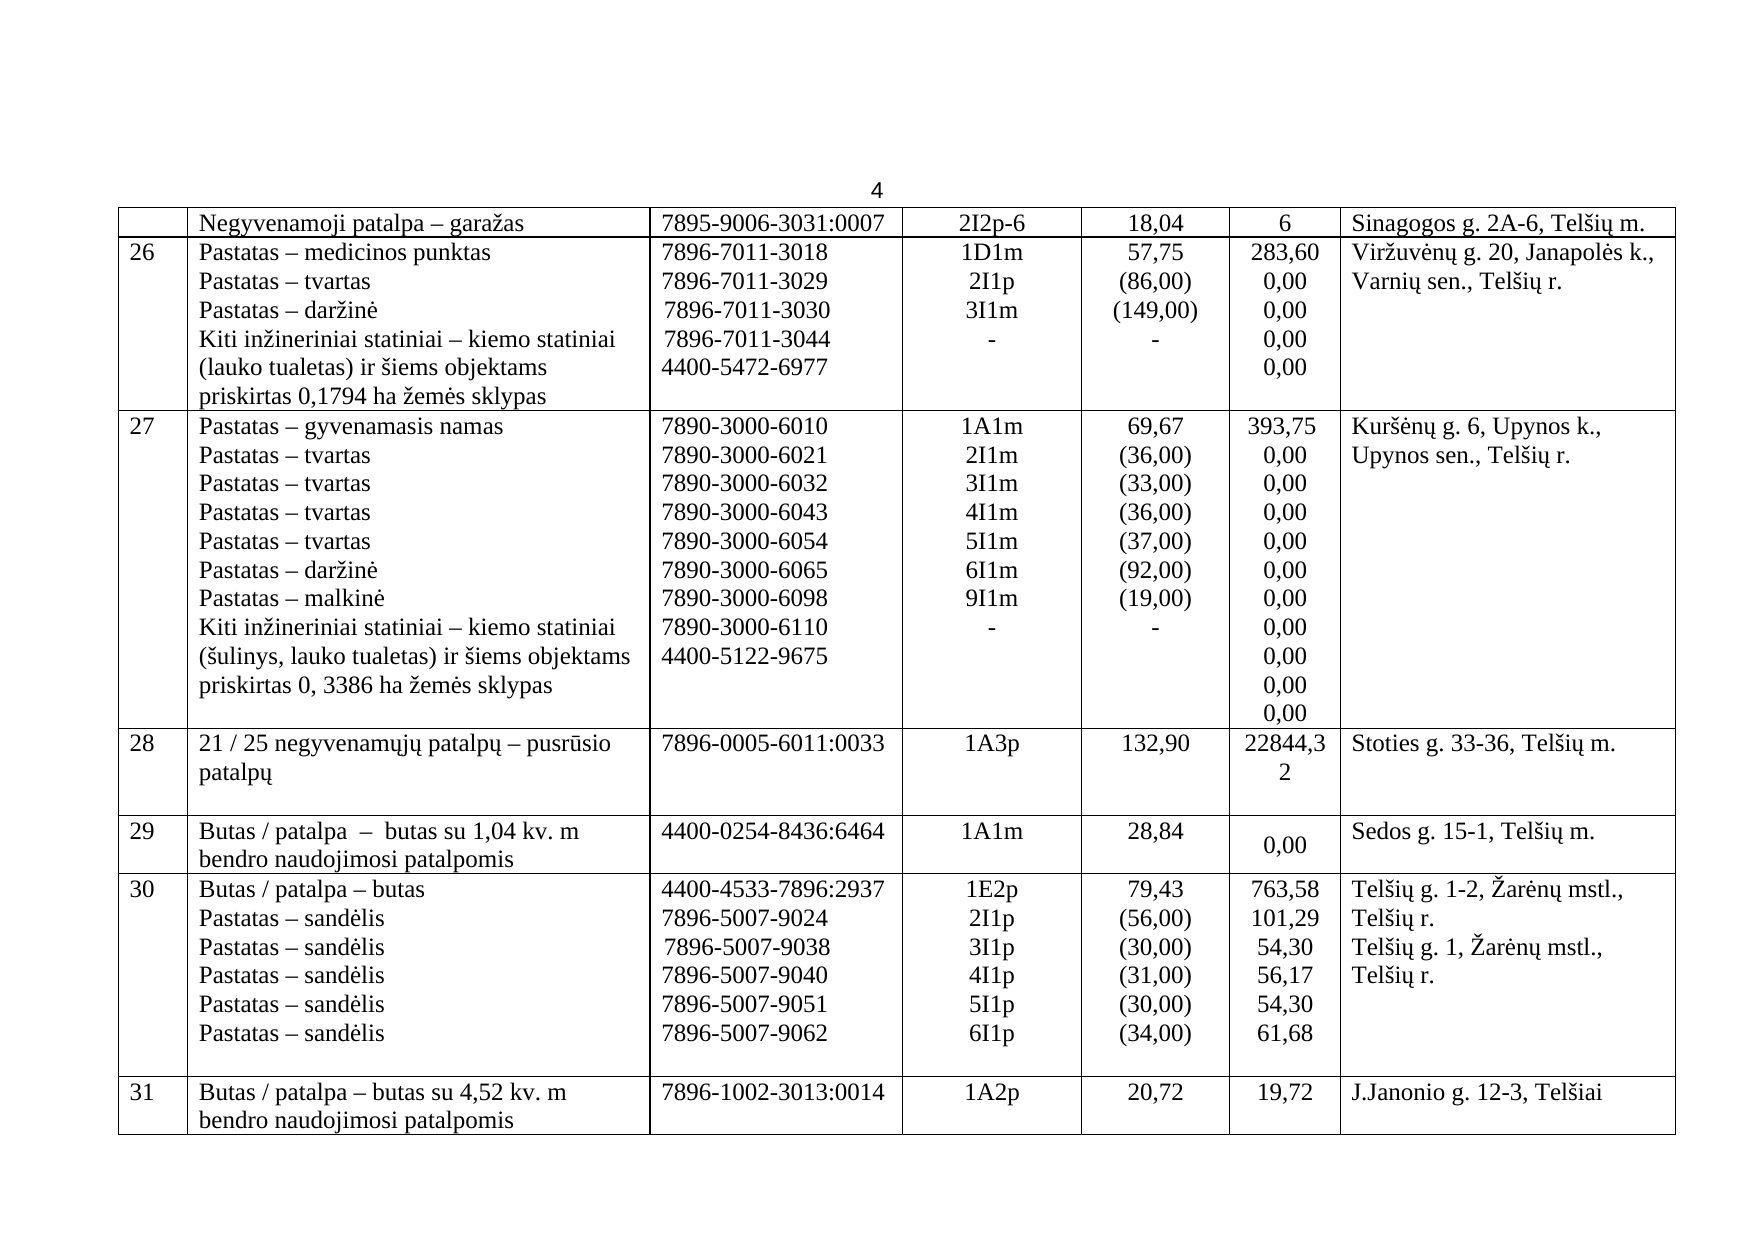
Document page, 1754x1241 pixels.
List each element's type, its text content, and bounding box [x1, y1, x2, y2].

table_cell 26 [119, 238, 187, 410]
table_cell Butas / patalpa – butas su 4,52 kv. m bendro naudojimosi patalpomis [188, 1077, 649, 1134]
table_header [199, 699, 286, 727]
table_cell 1A2p [903, 1077, 1081, 1134]
table_cell Butas / patalpa – butas su 1,04 kv. m bendro naudojimosi patalpomis [188, 816, 649, 873]
table_cell 28,84 [1082, 816, 1229, 873]
table_cell 2I2p-6 [903, 208, 1081, 236]
table_cell 20,72 [1082, 1077, 1229, 1134]
table_cell 28 [119, 729, 187, 815]
table_header [286, 699, 373, 727]
table_cell 393,75 0,00 0,00 0,00 0,00 0,00 0,00 0,00 0,00 0,00 0,00 [1230, 411, 1340, 727]
table_cell 0,00 [1230, 816, 1340, 873]
table_cell 21 / 25 negyvenamųjų patalpų – pusrūsio patalpų [188, 729, 649, 815]
table_cell Butas / patalpa – butas Pastatas – sandėlis Pastatas – sandėlis Pastatas – sandėlis Pastatas – sandėlis Pastatas – sandėlis [188, 874, 649, 1076]
table_cell Pastatas – gyvenamasis namas Pastatas – tvartas Pastatas – tvartas Pastatas – tvartas Pastatas – tvartas Pastatas – daržinė Pastatas – malkinė Kiti inžineriniai statiniai – kiemo statiniai (šulinys, lauko tualetas) ir šiems objektams priskirtas 0, 3386 ha žemės sklypas [188, 411, 649, 727]
table_cell 29 [119, 816, 187, 873]
table_cell [119, 208, 187, 236]
table_cell Sinagogos g. 2A-6, Telšių m. [1341, 208, 1675, 236]
table_cell 283,60 0,00 0,00 0,00 0,00 [1230, 238, 1340, 410]
table_cell 7896-1002-3013:0014 [651, 1077, 902, 1134]
table_cell Kuršėnų g. 6, Upynos k., Upynos sen., Telšių r. [1341, 411, 1675, 727]
table_cell 1E2p 2I1p 3I1p 4I1p 5I1p 6I1p [903, 874, 1081, 1076]
table_cell 22844,32 [1230, 729, 1340, 815]
table_cell 19,72 [1230, 1077, 1340, 1134]
table_cell 27 [119, 411, 187, 727]
table_cell Sedos g. 15-1, Telšių m. [1341, 816, 1675, 873]
table_cell 132,90 [1082, 729, 1229, 815]
table_cell 4400-0254-8436:6464 [651, 816, 902, 873]
table_cell Viržuvėnų g. 20, Janapolės k., Varnių sen., Telšių r. [1341, 238, 1675, 410]
table_cell 18,04 [1082, 208, 1229, 236]
table_cell Telšių g. 1-2, Žarėnų mstl., Telšių r. Telšių g. 1, Žarėnų mstl., Telšių r. [1341, 874, 1675, 1076]
table_cell 1A1m 2I1m 3I1m 4I1m 5I1m 6I1m 9I1m - [903, 411, 1081, 727]
table_header 7896-5007-9038 [664, 932, 889, 961]
table_cell 57,75 (86,00) (149,00) - [1082, 238, 1229, 410]
table_cell 7895-9006-3031:0007 [651, 208, 902, 236]
table_cell Negyvenamoji patalpa – garažas [188, 208, 649, 236]
table_cell 69,67 (36,00) (33,00) (36,00) (37,00) (92,00) (19,00) - [1082, 411, 1229, 727]
table_cell 31 [119, 1077, 187, 1134]
table_cell 4400-4533-7896:2937 7896-5007-9024 7896-5007-9040 7896-5007-9051 7896-5007-9062 [651, 874, 902, 1076]
table_cell 1A3p [903, 729, 1081, 815]
table_cell Pastatas – medicinos punktas Pastatas – tvartas Pastatas – daržinė Kiti inžineriniai statiniai – kiemo statiniai (lauko tualetas) ir šiems objektams priskirtas 0,1794 ha žemės sklypas [188, 238, 649, 410]
table_cell 30 [119, 874, 187, 1076]
table_header 7896-7011-3030 7896-7011-3044 [664, 295, 889, 352]
table_cell 1A1m [903, 816, 1081, 873]
table_cell 7896-7011-3018 7896-7011-3029 4400-5472-6977 [651, 238, 902, 410]
table_cell 79,43 (56,00) (30,00) (31,00) (30,00) (34,00) [1082, 874, 1229, 1076]
table_cell 763,58 101,29 54,30 56,17 54,30 61,68 [1230, 874, 1340, 1076]
table_header [373, 699, 634, 727]
table_cell J.Janonio g. 12-3, Telšiai [1341, 1077, 1675, 1134]
table_cell 7890-3000-6010 7890-3000-6021 7890-3000-6032 7890-3000-6043 7890-3000-6054 7890-3000-6065 7890-3000-6098 7890-3000-6110 4400-5122-9675 [651, 411, 902, 727]
table_cell 7896-0005-6011:0033 [651, 729, 902, 815]
table_cell 6 [1230, 208, 1340, 236]
table_cell Stoties g. 33-36, Telšių m. [1341, 729, 1675, 815]
table_cell 1D1m 2I1p 3I1m - [903, 238, 1081, 410]
